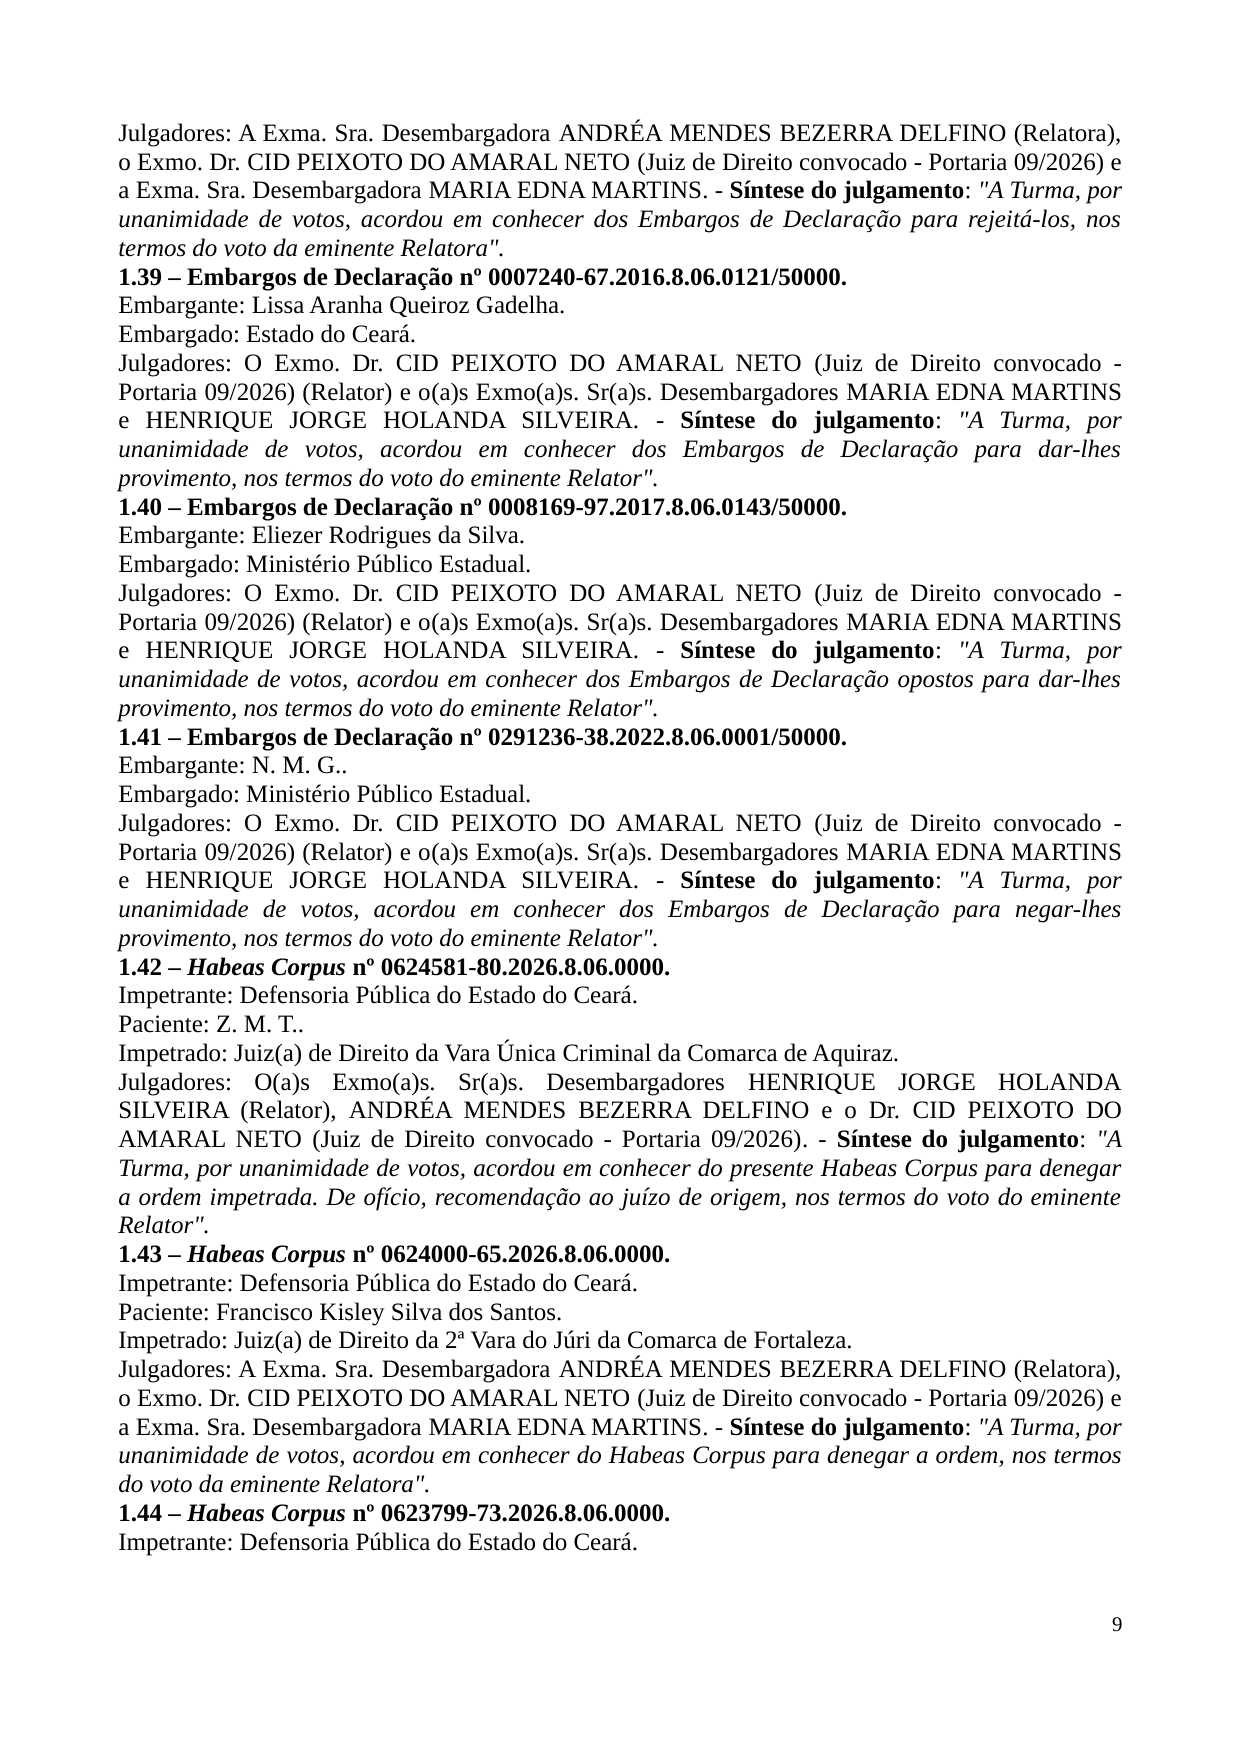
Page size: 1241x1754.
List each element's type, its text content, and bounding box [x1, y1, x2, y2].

text 1.41 – Embargos de Declaração nº 0291236-38.2022.8.06.0001/50000. [118, 722, 1122, 751]
text Embargante: N. M. G.. [118, 751, 1122, 779]
text 1.43 – Habeas Corpus nº 0624000-65.2026.8.06.0000. [118, 1239, 1122, 1268]
text Paciente: Z. M. T.. [118, 1009, 1122, 1038]
text Paciente: Francisco Kisley Silva dos Santos. [118, 1297, 1122, 1326]
text Embargado: Estado do Ceará. [118, 319, 1122, 348]
text Julgadores: O Exmo. Dr. CID PEIXOTO DO AMARAL NETO (Juiz de Direito convocado - Portaria 09/2026) (Relator) e o(a)s Exmo(a)s. Sr(a)s. Desembargadores MARIA EDNA MARTINS e HENRIQUE JORGE HOLANDA SILVEIRA. - Síntese do julgamento: "A Turma, por unanimidade de votos, acordou em conhecer dos Embargos de Declaração para negar-lhes provimento, nos termos do voto do eminente Relator". [118, 808, 1122, 952]
text 1.42 – Habeas Corpus nº 0624581-80.2026.8.06.0000. [118, 952, 1122, 981]
text Embargante: Eliezer Rodrigues da Silva. [118, 521, 1122, 549]
text Julgadores: O Exmo. Dr. CID PEIXOTO DO AMARAL NETO (Juiz de Direito convocado - Portaria 09/2026) (Relator) e o(a)s Exmo(a)s. Sr(a)s. Desembargadores MARIA EDNA MARTINS e HENRIQUE JORGE HOLANDA SILVEIRA. - Síntese do julgamento: "A Turma, por unanimidade de votos, acordou em conhecer dos Embargos de Declaração para dar-lhes provimento, nos termos do voto do eminente Relator". [118, 348, 1122, 492]
text Julgadores: A Exma. Sra. Desembargadora ANDRÉA MENDES BEZERRA DELFINO (Relatora), o Exmo. Dr. CID PEIXOTO DO AMARAL NETO (Juiz de Direito convocado - Portaria 09/2026) e a Exma. Sra. Desembargadora MARIA EDNA MARTINS. - Síntese do julgamento: "A Turma, por unanimidade de votos, acordou em conhecer do Habeas Corpus para denegar a ordem, nos termos do voto da eminente Relatora". [118, 1354, 1122, 1498]
text Julgadores: O Exmo. Dr. CID PEIXOTO DO AMARAL NETO (Juiz de Direito convocado - Portaria 09/2026) (Relator) e o(a)s Exmo(a)s. Sr(a)s. Desembargadores MARIA EDNA MARTINS e HENRIQUE JORGE HOLANDA SILVEIRA. - Síntese do julgamento: "A Turma, por unanimidade de votos, acordou em conhecer dos Embargos de Declaração opostos para dar-lhes provimento, nos termos do voto do eminente Relator". [118, 578, 1122, 722]
text Impetrado: Juiz(a) de Direito da Vara Única Criminal da Comarca de Aquiraz. [118, 1038, 1122, 1067]
text Julgadores: O(a)s Exmo(a)s. Sr(a)s. Desembargadores HENRIQUE JORGE HOLANDA SILVEIRA (Relator), ANDRÉA MENDES BEZERRA DELFINO e o Dr. CID PEIXOTO DO AMARAL NETO (Juiz de Direito convocado - Portaria 09/2026). - Síntese do julgamento: "A Turma, por unanimidade de votos, acordou em conhecer do presente Habeas Corpus para denegar a ordem impetrada. De ofício, recomendação ao juízo de origem, nos termos do voto do eminente Relator". [118, 1067, 1122, 1239]
text Impetrante: Defensoria Pública do Estado do Ceará. [118, 1527, 1122, 1556]
text 1.39 – Embargos de Declaração nº 0007240-67.2016.8.06.0121/50000. [118, 262, 1122, 291]
text Julgadores: A Exma. Sra. Desembargadora ANDRÉA MENDES BEZERRA DELFINO (Relatora), o Exmo. Dr. CID PEIXOTO DO AMARAL NETO (Juiz de Direito convocado - Portaria 09/2026) e a Exma. Sra. Desembargadora MARIA EDNA MARTINS. - Síntese do julgamento: "A Turma, por unanimidade de votos, acordou em conhecer dos Embargos de Declaração para rejeitá-los, nos termos do voto da eminente Relatora". [118, 118, 1122, 262]
text Impetrante: Defensoria Pública do Estado do Ceará. [118, 981, 1122, 1009]
text 1.40 – Embargos de Declaração nº 0008169-97.2017.8.06.0143/50000. [118, 492, 1122, 521]
text Embargado: Ministério Público Estadual. [118, 549, 1122, 578]
text 1.44 – Habeas Corpus nº 0623799-73.2026.8.06.0000. [118, 1498, 1122, 1527]
text Embargante: Lissa Aranha Queiroz Gadelha. [118, 291, 1122, 319]
text Embargado: Ministério Público Estadual. [118, 779, 1122, 808]
text Impetrante: Defensoria Pública do Estado do Ceará. [118, 1268, 1122, 1297]
text Impetrado: Juiz(a) de Direito da 2ª Vara do Júri da Comarca de Fortaleza. [118, 1326, 1122, 1354]
